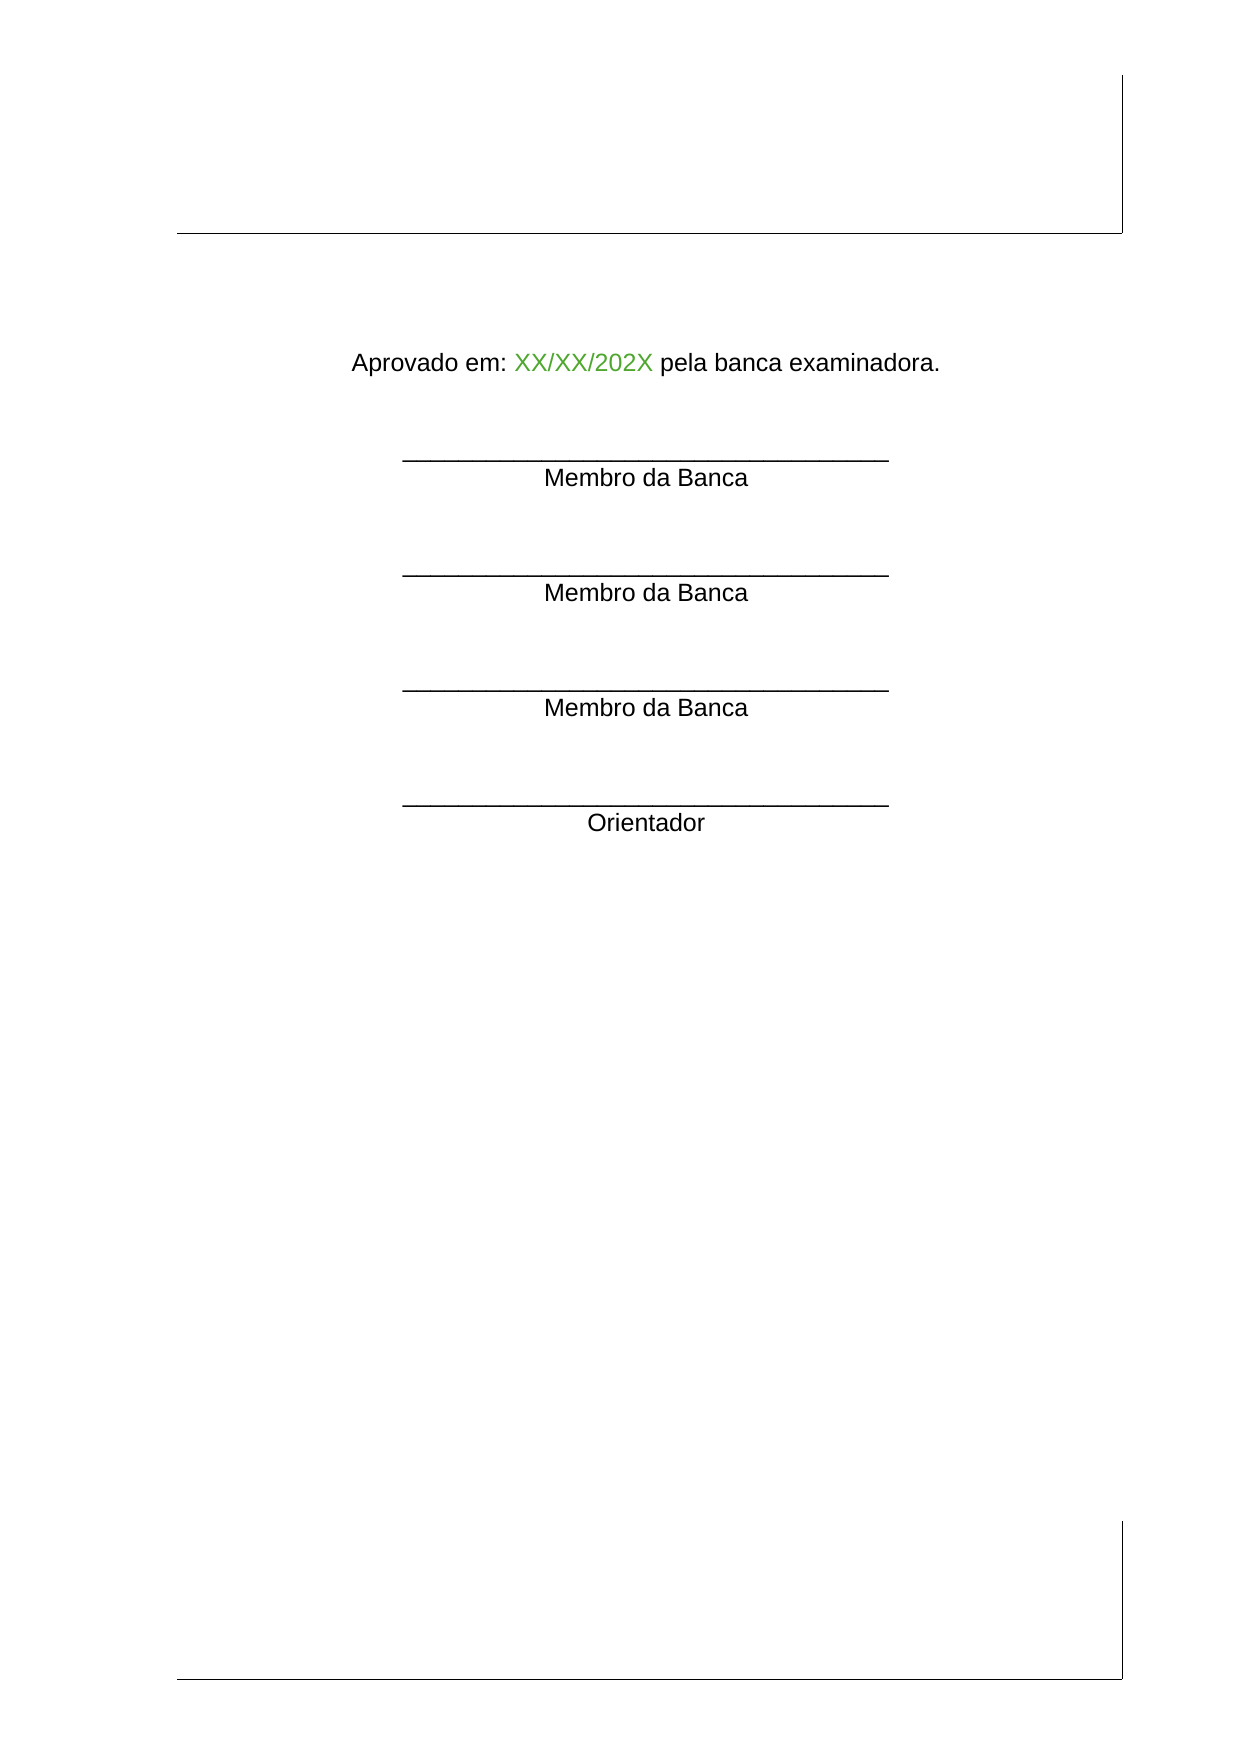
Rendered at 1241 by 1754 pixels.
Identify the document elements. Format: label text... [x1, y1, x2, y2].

text ___________________________________ [178, 434, 1114, 463]
text Membro da Banca [178, 463, 1114, 492]
text Membro da Banca [178, 693, 1114, 722]
text ___________________________________ [178, 779, 1114, 808]
text Membro da Banca [178, 578, 1114, 607]
text Aprovado em: XX/XX/202X pela banca examinadora. [178, 348, 1114, 377]
text ___________________________________ [178, 549, 1114, 578]
text Orientador [178, 808, 1114, 837]
text ___________________________________ [178, 664, 1114, 693]
